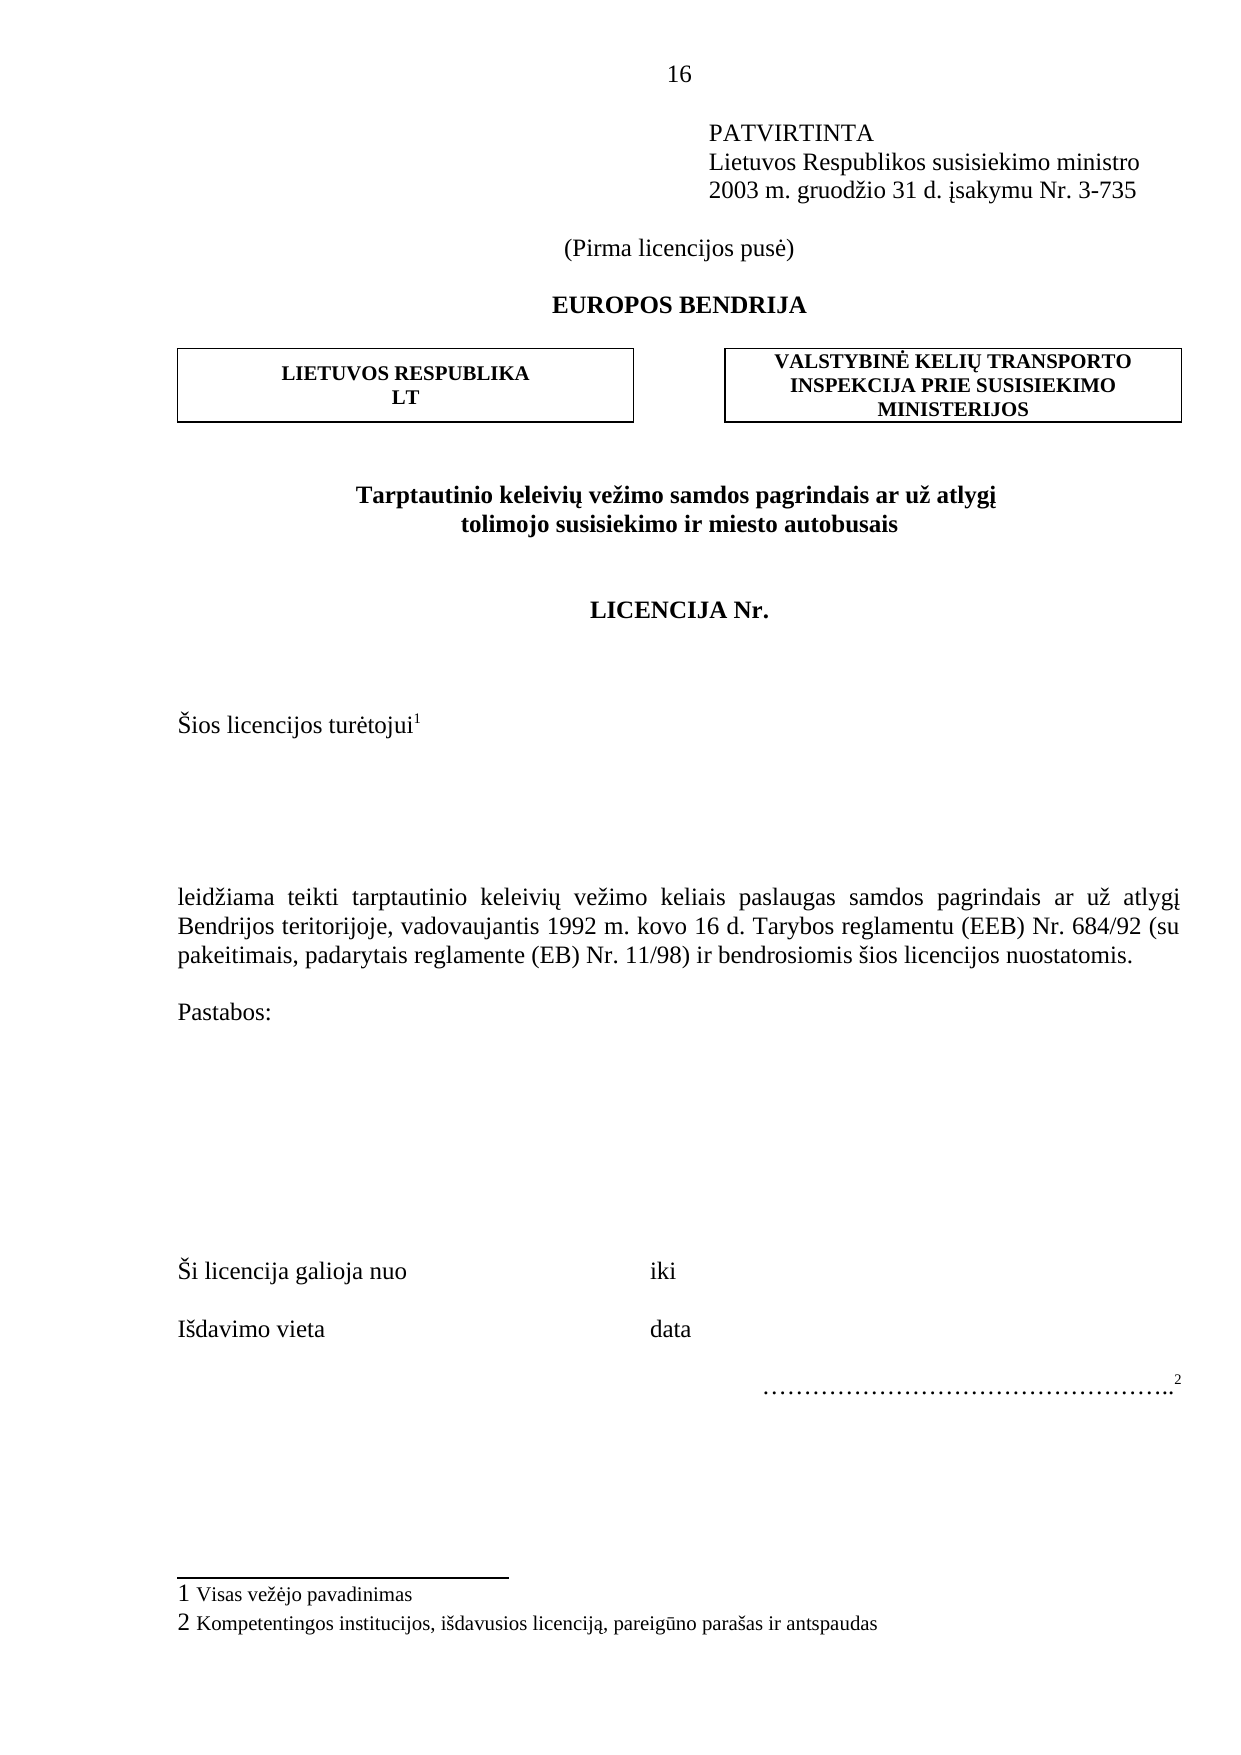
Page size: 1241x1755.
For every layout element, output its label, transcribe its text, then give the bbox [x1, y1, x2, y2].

table_header VALSTYBINĖ KELIŲ TRANSPORTO INSPEKCIJA PRIE SUSISIEKIMO MINISTERIJOS [726, 349, 1181, 421]
text Pastabos: [177, 997, 1181, 1026]
text Tarptautinio keleivių vežimo samdos pagrindais ar už atlygį [177, 480, 1181, 509]
text Išdavimo vieta data [177, 1314, 1181, 1342]
text Visas vežėjo pavadinimas [177, 1578, 1181, 1607]
text 2003 m. gruodžio 31 d. įsakymu Nr. 3-735 [177, 176, 1181, 204]
text LICENCIJA Nr. [177, 595, 1181, 624]
text ………………………………………….. [177, 1371, 1181, 1400]
text tolimojo susisiekimo ir miesto autobusais [177, 509, 1181, 537]
text Šios licencijos turėtojui [177, 710, 1181, 739]
text PATVIRTINTA [709, 118, 1181, 147]
table_header LIETUVOS RESPUBLIKA LT [178, 349, 633, 421]
text leidžiama teikti tarptautinio keleivių vežimo keliais paslaugas samdos pagrindais ar už atlygį Bendrijos teritorijoje, vadovaujantis 1992 m. kovo 16 d. Tarybos reglamentu (EEB) Nr. 684/92 (su pakeitimais, padarytais reglamente (EB) Nr. 11/98) ir bendrosiomis šios licencijos nuostatomis. [177, 882, 1181, 969]
text Lietuvos Respublikos susisiekimo ministro [177, 147, 1181, 176]
table_header [634, 348, 724, 421]
text Ši licencija galioja nuo iki [177, 1256, 1181, 1285]
text Kompetentingos institucijos, išdavusios licenciją, pareigūno parašas ir antspaudas [177, 1607, 1181, 1636]
text (Pirma licencijos pusė) [177, 233, 1181, 262]
text EUROPOS BENDRIJA [177, 291, 1181, 319]
